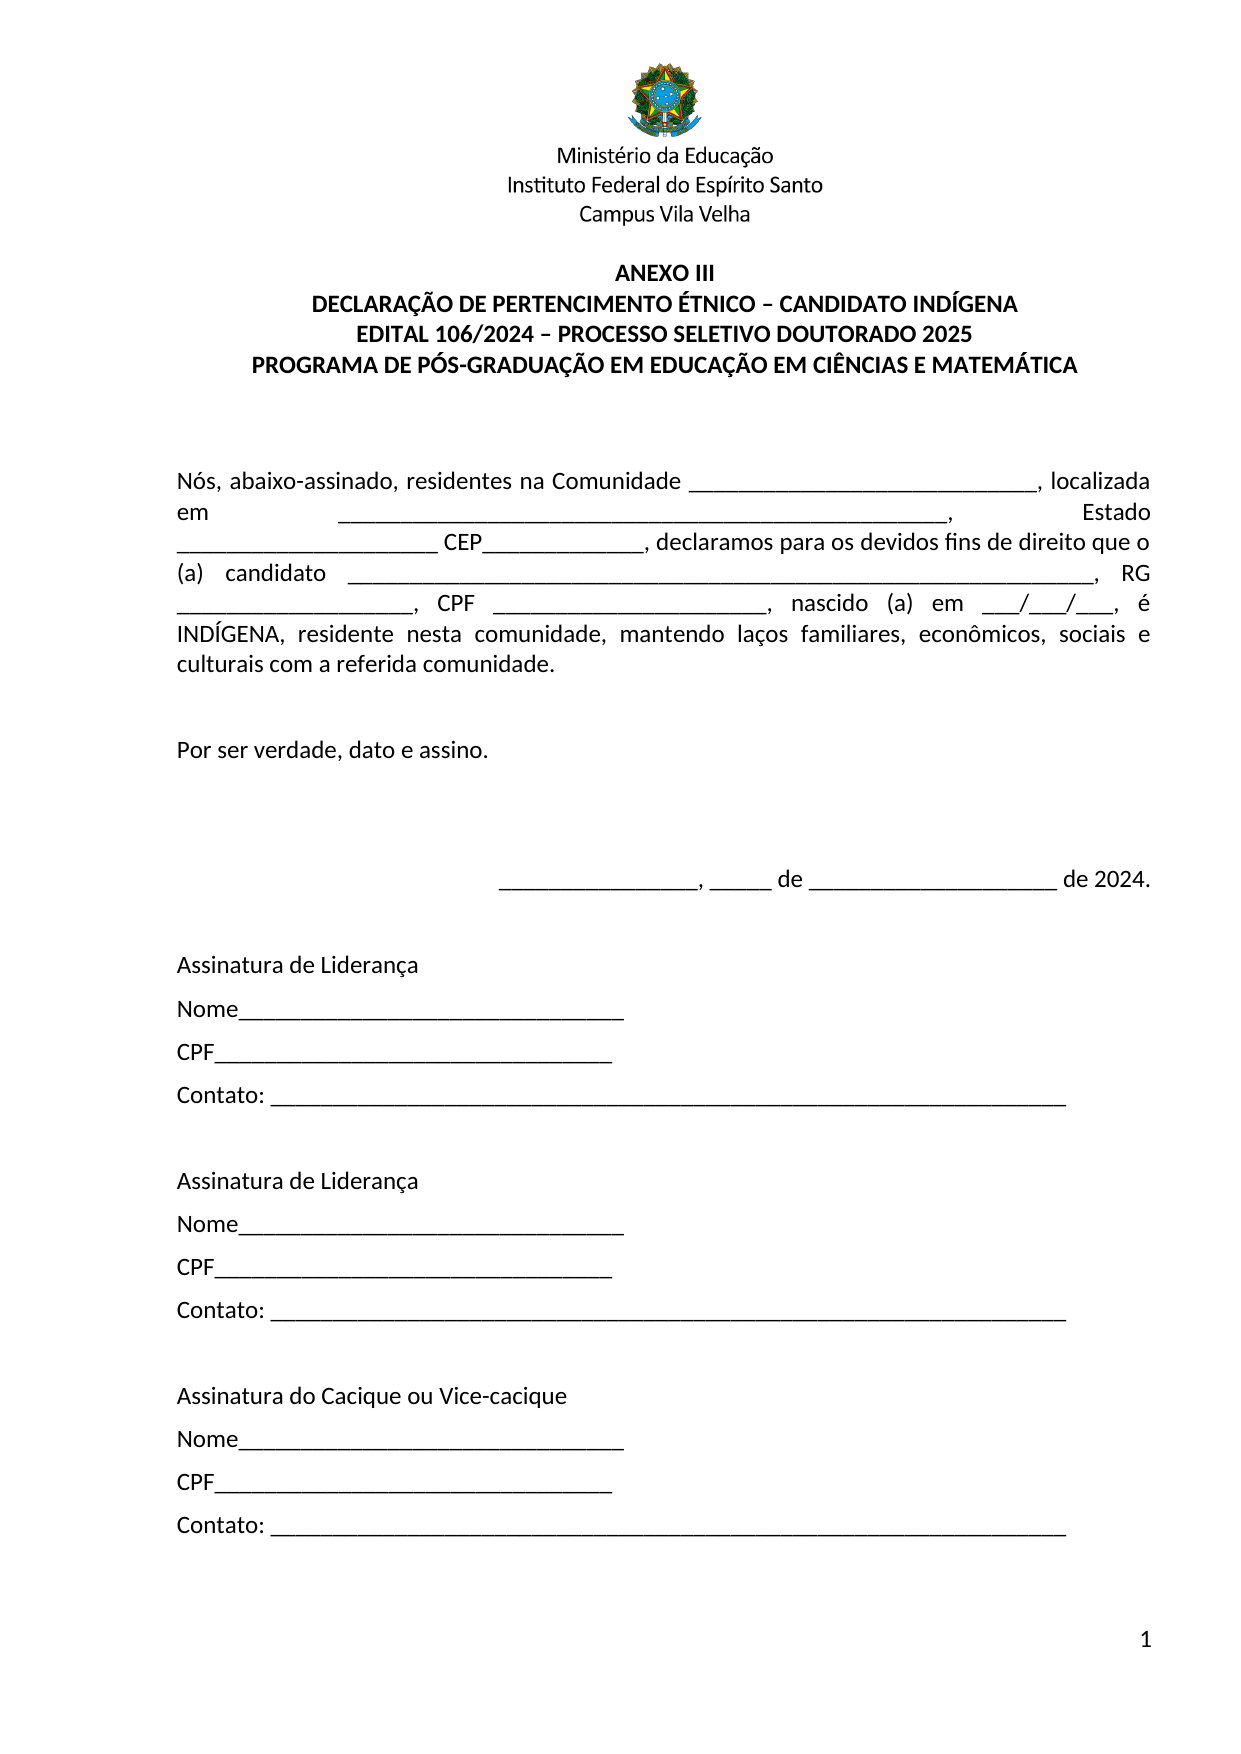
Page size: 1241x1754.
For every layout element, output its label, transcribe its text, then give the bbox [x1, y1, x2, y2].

text Assinatura de Liderança [177, 950, 1152, 980]
text CPF________________________________ [177, 1466, 1152, 1496]
text Nome_______________________________ [177, 1208, 1152, 1238]
text EDITAL 106/2024 – PROCESSO SELETIVO DOUTORADO 2025 [177, 318, 1152, 349]
text ________________, _____ de ____________________ de 2024. [177, 864, 1152, 894]
text ANEXO III [177, 257, 1152, 288]
text Nome_______________________________ [177, 993, 1152, 1023]
text Nome_______________________________ [177, 1423, 1152, 1453]
text Contato: ________________________________________________________________ [177, 1079, 1152, 1109]
text Contato: ________________________________________________________________ [177, 1509, 1152, 1539]
text PROGRAMA DE PÓS-GRADUAÇÃO EM EDUCAÇÃO EM CIÊNCIAS E MATEMÁTICA [177, 349, 1152, 379]
text CPF________________________________ [177, 1251, 1152, 1281]
text Assinatura do Cacique ou Vice-cacique [177, 1380, 1152, 1410]
text Nós, abaixo-assinado, residentes na Comunidade ____________________________, localizada em _________________________________________________, Estado _____________________ CEP_____________, declaramos para os devidos fins de direito que o (a) candidato ____________________________________________________________, RG ___________________, CPF ______________________, nascido (a) em ___/___/___, é INDÍGENA, residente nesta comunidade, mantendo laços familiares, econômicos, sociais e culturais com a referida comunidade. [177, 465, 1152, 679]
text Por ser verdade, dato e assino. [177, 734, 1152, 765]
text CPF________________________________ [177, 1036, 1152, 1066]
text Contato: ________________________________________________________________ [177, 1294, 1152, 1324]
text DECLARAÇÃO DE PERTENCIMENTO ÉTNICO – CANDIDATO INDÍGENA [177, 288, 1152, 318]
picture [445, 47, 884, 245]
text Assinatura de Liderança [177, 1165, 1152, 1195]
